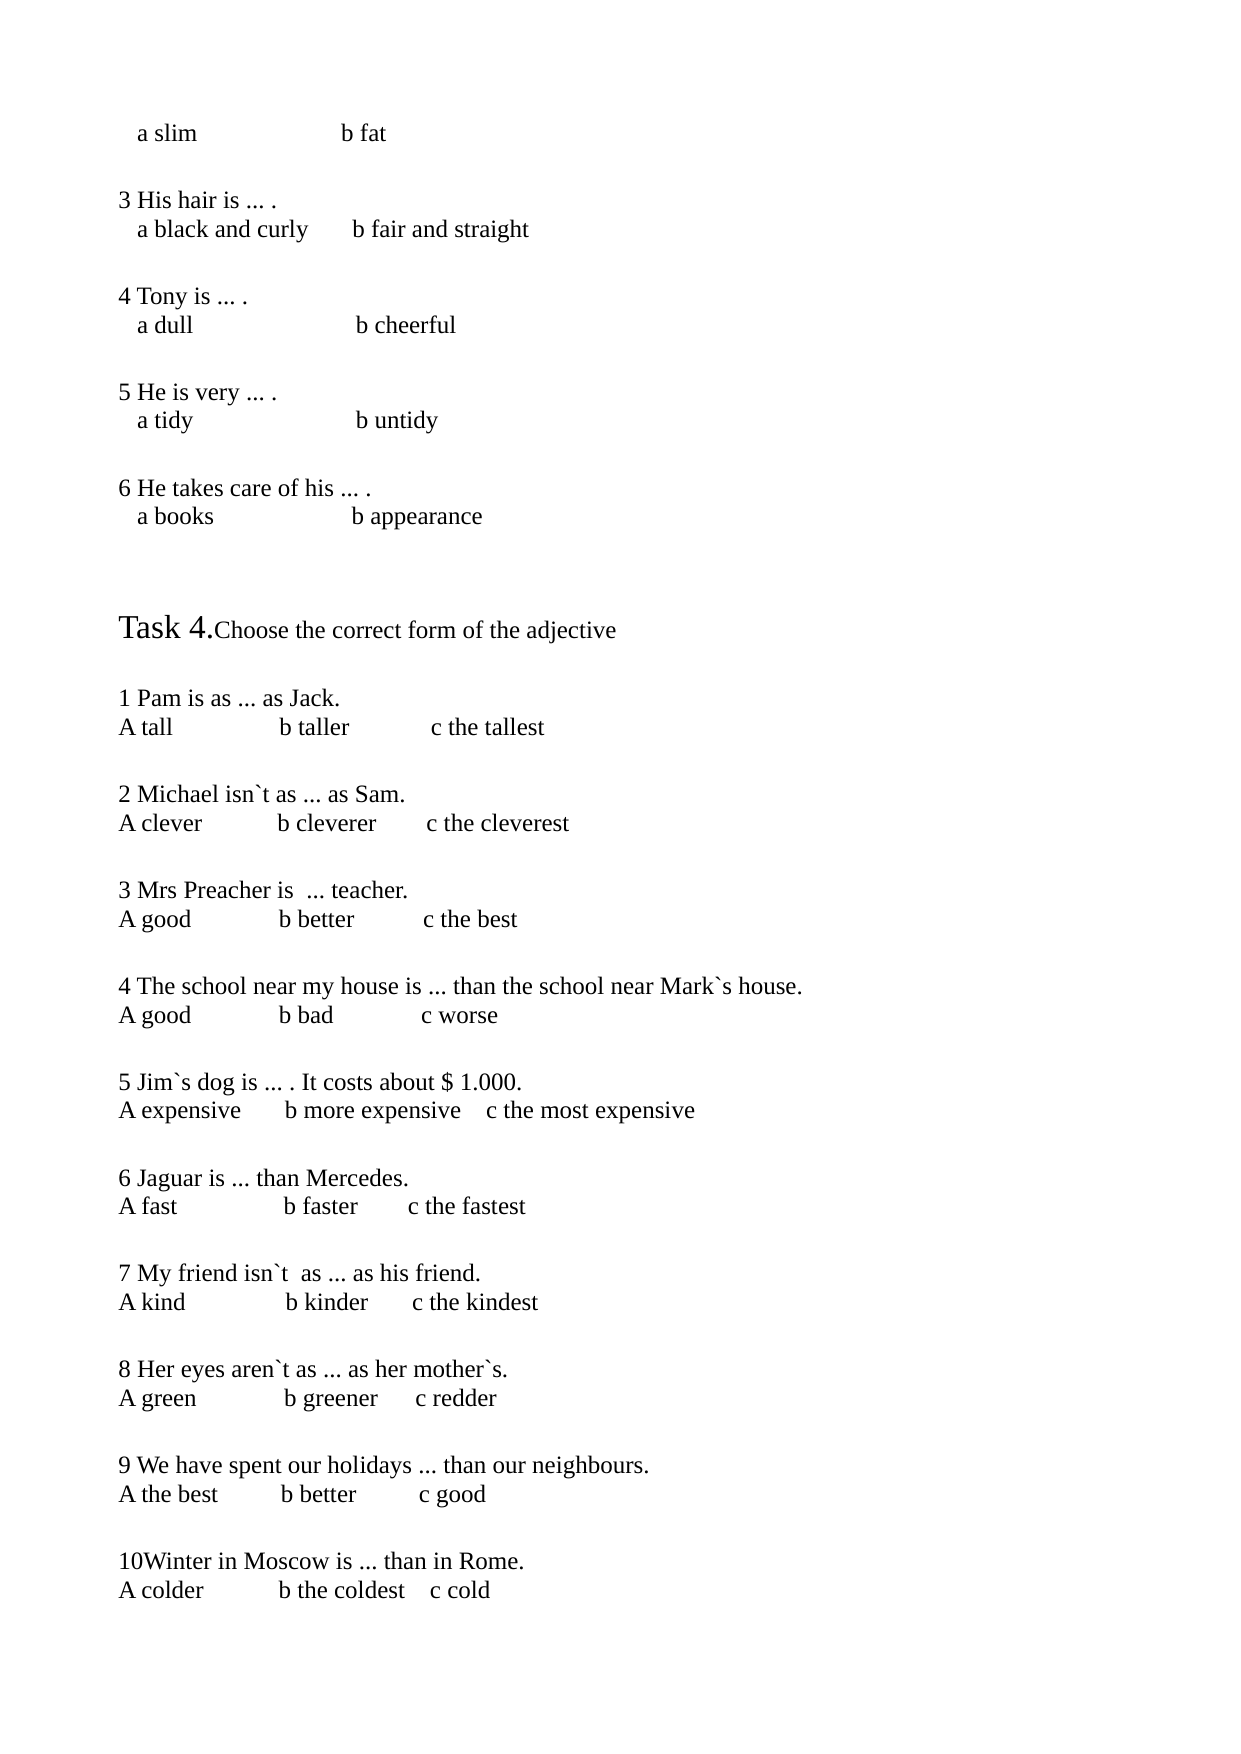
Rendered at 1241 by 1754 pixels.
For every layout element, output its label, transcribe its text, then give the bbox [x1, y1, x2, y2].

text 7 My friend isn`t as ... as his friend. [118, 1258, 1122, 1287]
text 4 The school near my house is ... than the school near Mark`s house. [118, 971, 1122, 1000]
text A clever b cleverer c the cleverest [118, 808, 1122, 837]
text 8 Her eyes aren`t as ... as her mother`s. [118, 1354, 1122, 1383]
text A fast b faster c the fastest [118, 1191, 1122, 1220]
text a dull b cheerful [118, 310, 1122, 338]
text A green b greener c redder [118, 1383, 1122, 1412]
text A the best b better c good [118, 1479, 1122, 1508]
text 10Winter in Moscow is ... than in Rome. [118, 1546, 1122, 1575]
text 6 Jaguar is ... than Mercedes. [118, 1163, 1122, 1191]
text a black and curly b fair and straight [118, 214, 1122, 243]
text 3 His hair is ... . [118, 185, 1122, 214]
text 5 Jim`s dog is ... . It costs about $ 1.000. [118, 1067, 1122, 1096]
text A tall b taller c the tallest [118, 712, 1122, 741]
text Task 4.Choose the correct form of the adjective [118, 607, 1122, 645]
text a tidy b untidy [118, 406, 1122, 434]
text 5 He is very ... . [118, 377, 1122, 406]
text a books b appearance [118, 501, 1122, 530]
text 1 Pam is as ... as Jack. [118, 683, 1122, 712]
text 2 Michael isn`t as ... as Sam. [118, 779, 1122, 808]
text A good b bad c worse [118, 1000, 1122, 1028]
text 9 We have spent our holidays ... than our neighbours. [118, 1450, 1122, 1479]
text A kind b kinder c the kindest [118, 1287, 1122, 1316]
text a slim b fat [118, 118, 1122, 147]
text A expensive b more expensive c the most expensive [118, 1096, 1122, 1124]
text A colder b the coldest c cold [118, 1575, 1122, 1603]
text 4 Tony is ... . [118, 281, 1122, 310]
text A good b better c the best [118, 904, 1122, 933]
text 6 He takes care of his ... . [118, 473, 1122, 501]
text 3 Mrs Preacher is ... teacher. [118, 875, 1122, 904]
